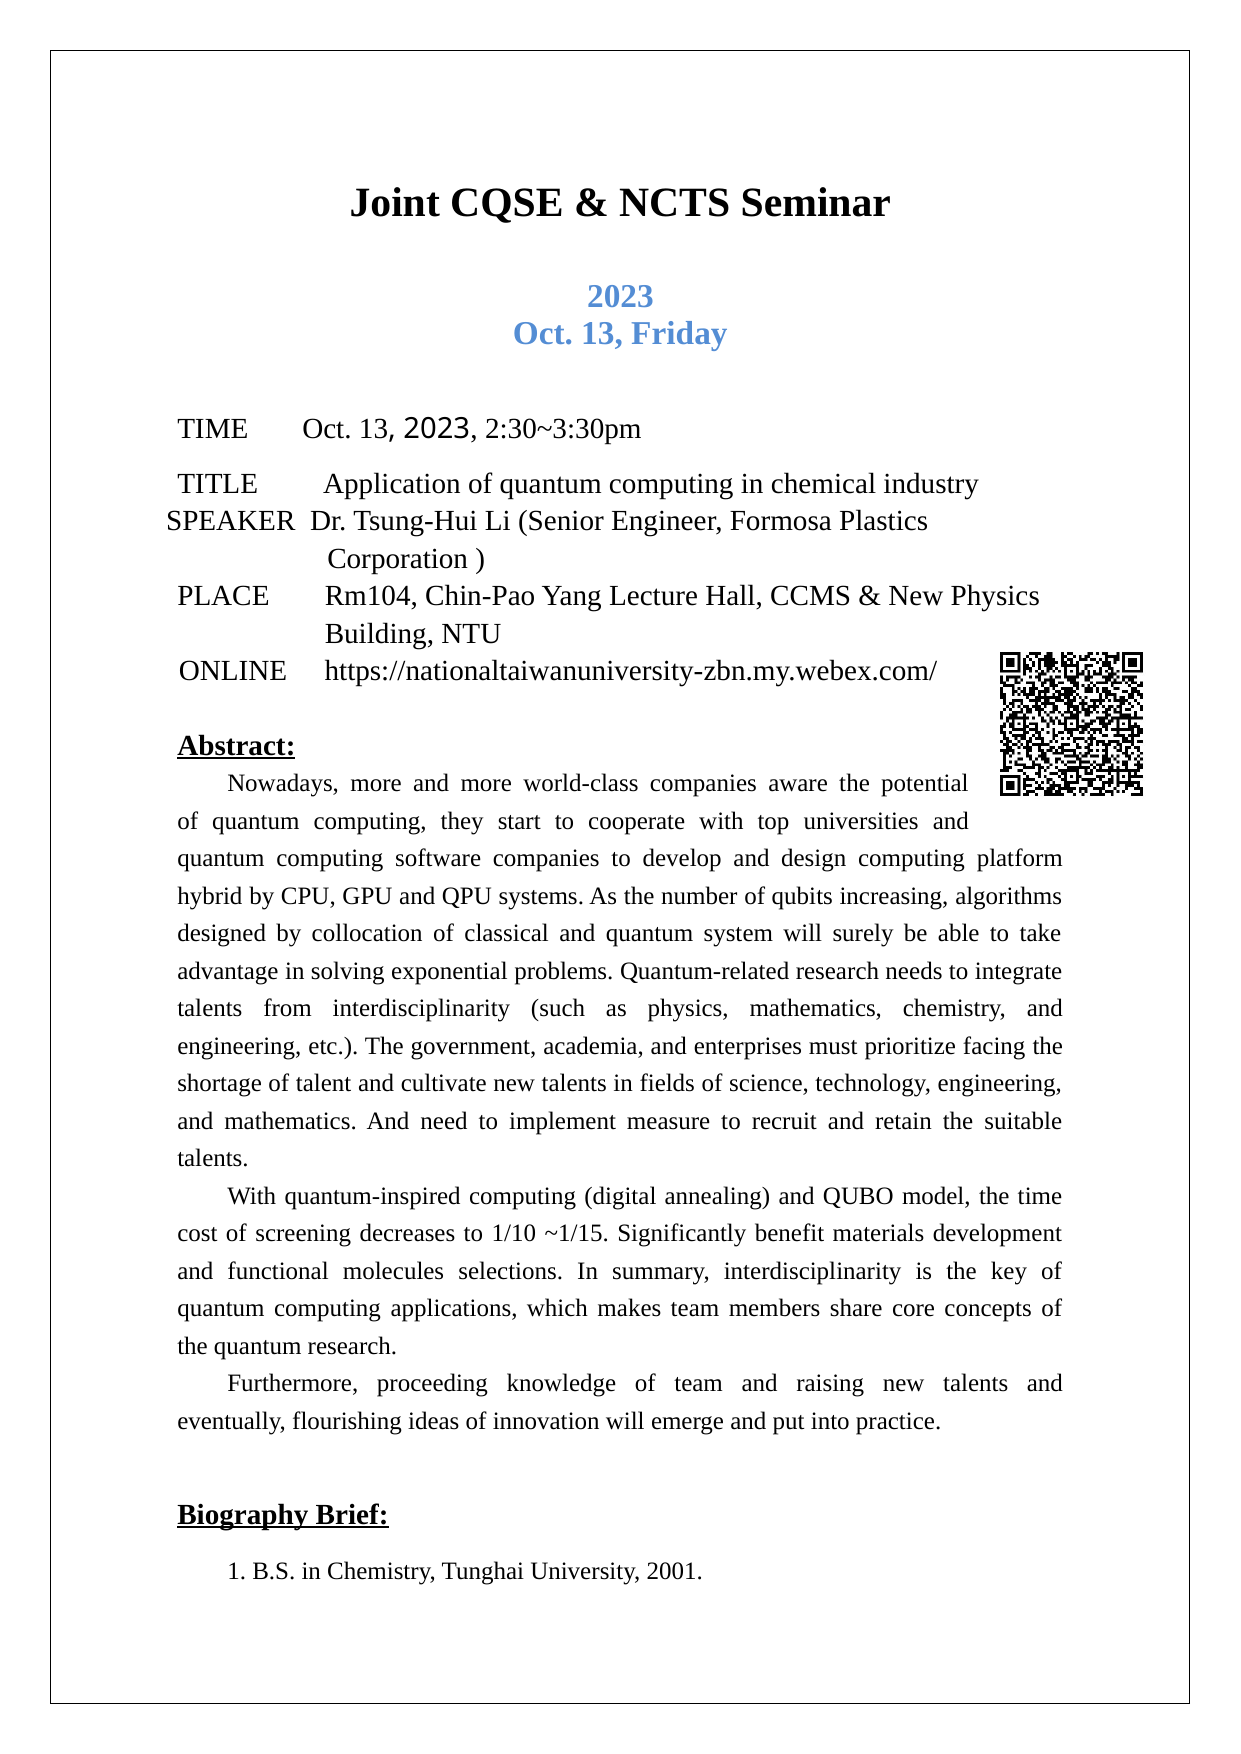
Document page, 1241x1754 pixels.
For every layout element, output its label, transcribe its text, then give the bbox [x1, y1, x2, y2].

text Oct. 13, Friday [177, 314, 1063, 352]
picture [988, 641, 1154, 807]
text Joint CQSE & NCTS Seminar [177, 164, 1063, 239]
text Abstract: [177, 727, 988, 764]
text TIME Oct. 13, 2023, 2:30~3:30pm [177, 389, 1063, 464]
text 1. B.S. in Chemistry, Tunghai University, 2001. [177, 1552, 1063, 1589]
text Furthermore, proceeding knowledge of team and raising new talents and eventually, flourishing ideas of innovation will emerge and put into practice. [177, 1364, 1063, 1439]
text Biography Brief: [177, 1496, 1063, 1533]
text 2023 [177, 277, 1063, 314]
text SPEAKER Dr. Tsung-Hui Li (Senior Engineer, Formosa Plastics Corporation ) [166, 502, 1063, 577]
text Nowadays, more and more world-class companies aware the potential of quantum computing, they start to cooperate with top universities and quantum computing software companies to develop and design computing platform hybrid by CPU, GPU and QPU systems. As the number of qubits increasing, algorithms designed by collocation of classical and quantum system will surely be able to take advantage in solving exponential problems. Quantum-related research needs to integrate talents from interdisciplinarity (such as physics, mathematics, chemistry, and engineering, etc.). The government, academia, and enterprises must prioritize facing the shortage of talent and cultivate new talents in fields of science, technology, engineering, and mathematics. And need to implement measure to recruit and retain the suitable talents. [177, 764, 1063, 1177]
text ONLINE https://nationaltaiwanuniversity-zbn.my.webex.com/ [178, 652, 988, 689]
text PLACE Rm104, Chin-Pao Yang Lecture Hall, CCMS & New Physics Building, NTU [177, 577, 1063, 652]
text TITLE Application of quantum computing in chemical industry [177, 464, 1063, 502]
text With quantum-inspired computing (digital annealing) and QUBO model, the time cost of screening decreases to 1/10 ~1/15. Significantly benefit materials development and functional molecules selections. In summary, interdisciplinarity is the key of quantum computing applications, which makes team members share core concepts of the quantum research. [177, 1177, 1063, 1364]
